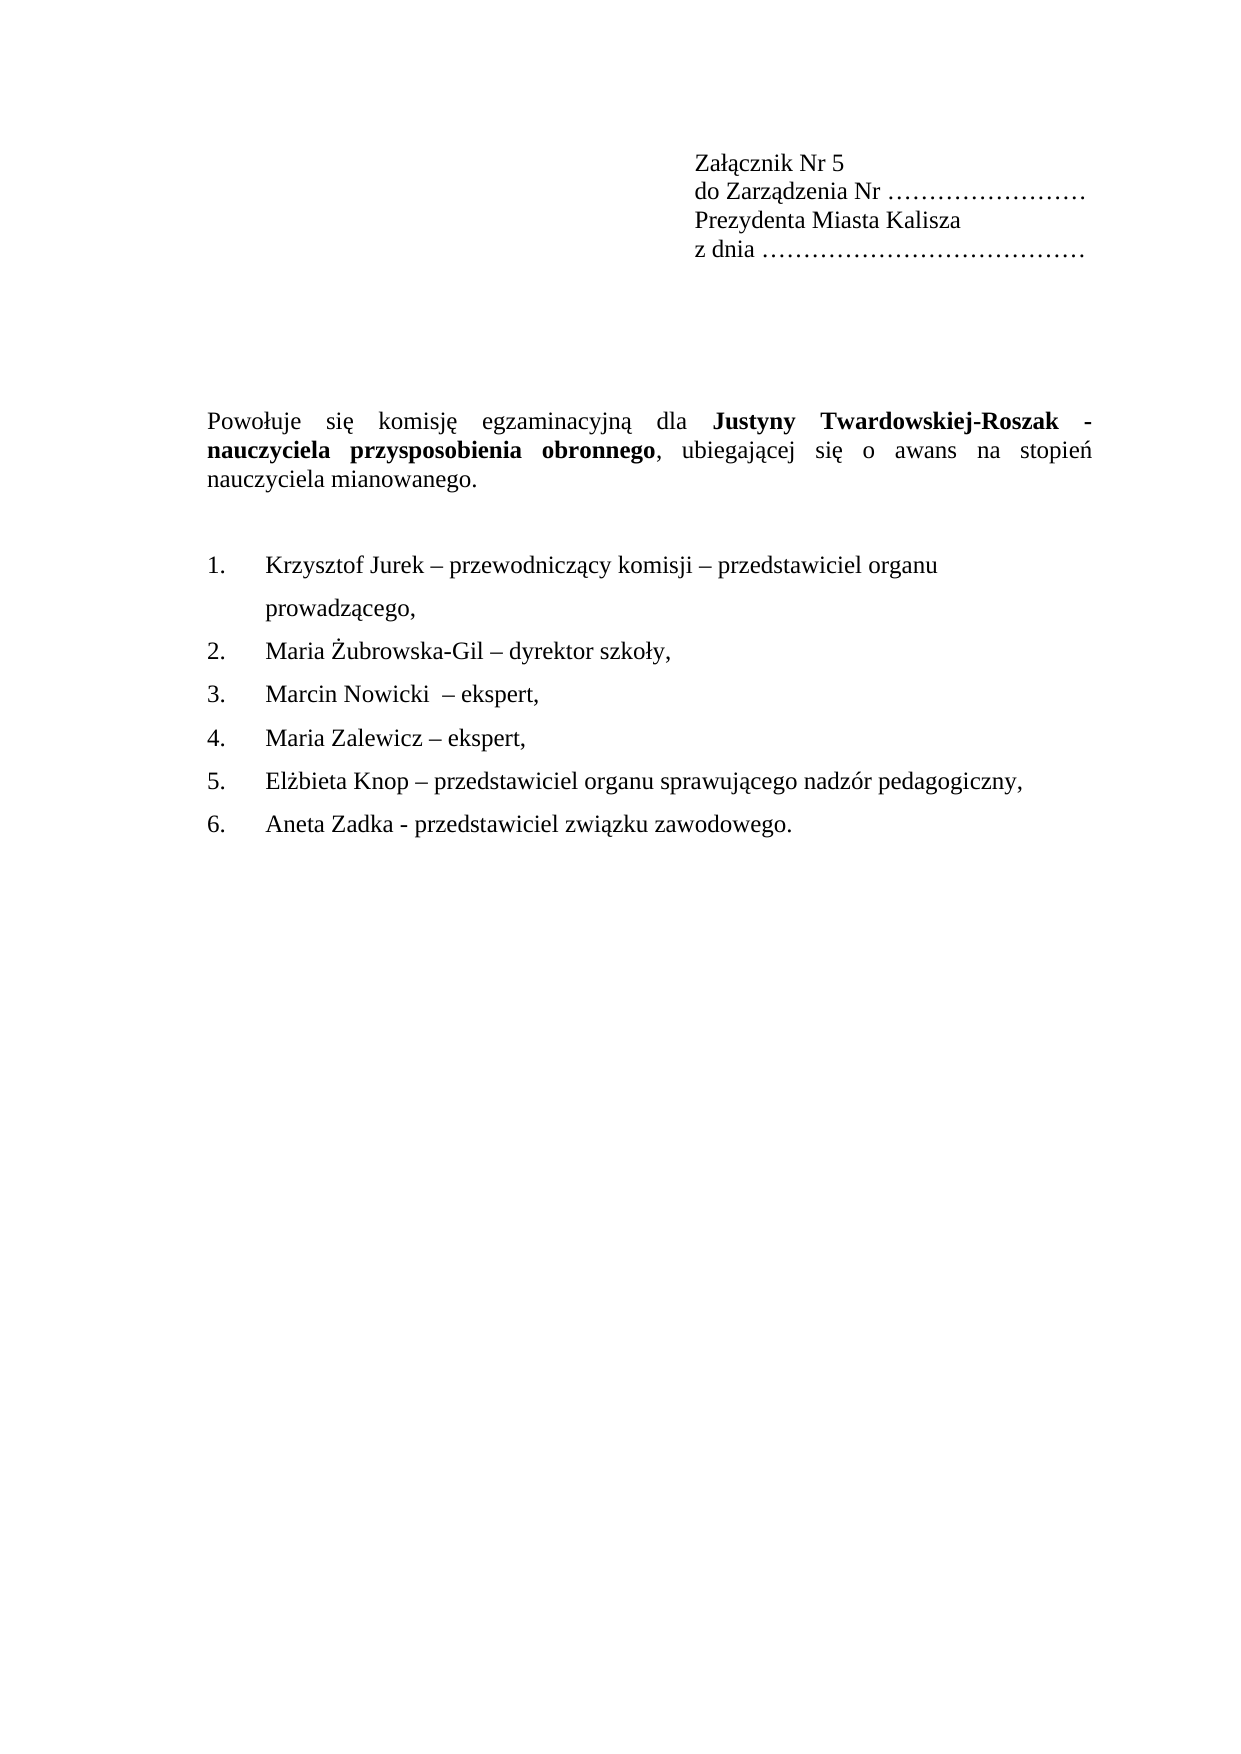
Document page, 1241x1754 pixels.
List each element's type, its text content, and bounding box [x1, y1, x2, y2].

text Załącznik Nr 5 [207, 148, 1092, 176]
text z dnia ………………………………… [207, 234, 1092, 263]
text Prezydenta Miasta Kalisza [207, 205, 1092, 234]
list Krzysztof Jurek – przewodniczący komisji – przedstawiciel organu prowadzącego, [207, 550, 1092, 622]
list Elżbieta Knop – przedstawiciel organu sprawującego nadzór pedagogiczny, [207, 766, 1092, 794]
list Marcin Nowicki – ekspert, [207, 679, 1092, 708]
list Maria Żubrowska-Gil – dyrektor szkoły, [207, 636, 1092, 665]
list Maria Zalewicz – ekspert, [207, 723, 1092, 751]
text Powołuje się komisję egzaminacyjną dla Justyny Twardowskiej-Roszak - nauczyciela przysposobienia obronnego, ubiegającej się o awans na stopień nauczyciela mianowanego. [207, 406, 1092, 493]
list Aneta Zadka - przedstawiciel związku zawodowego. [207, 809, 1092, 838]
text do Zarządzenia Nr …………………… [207, 176, 1092, 205]
